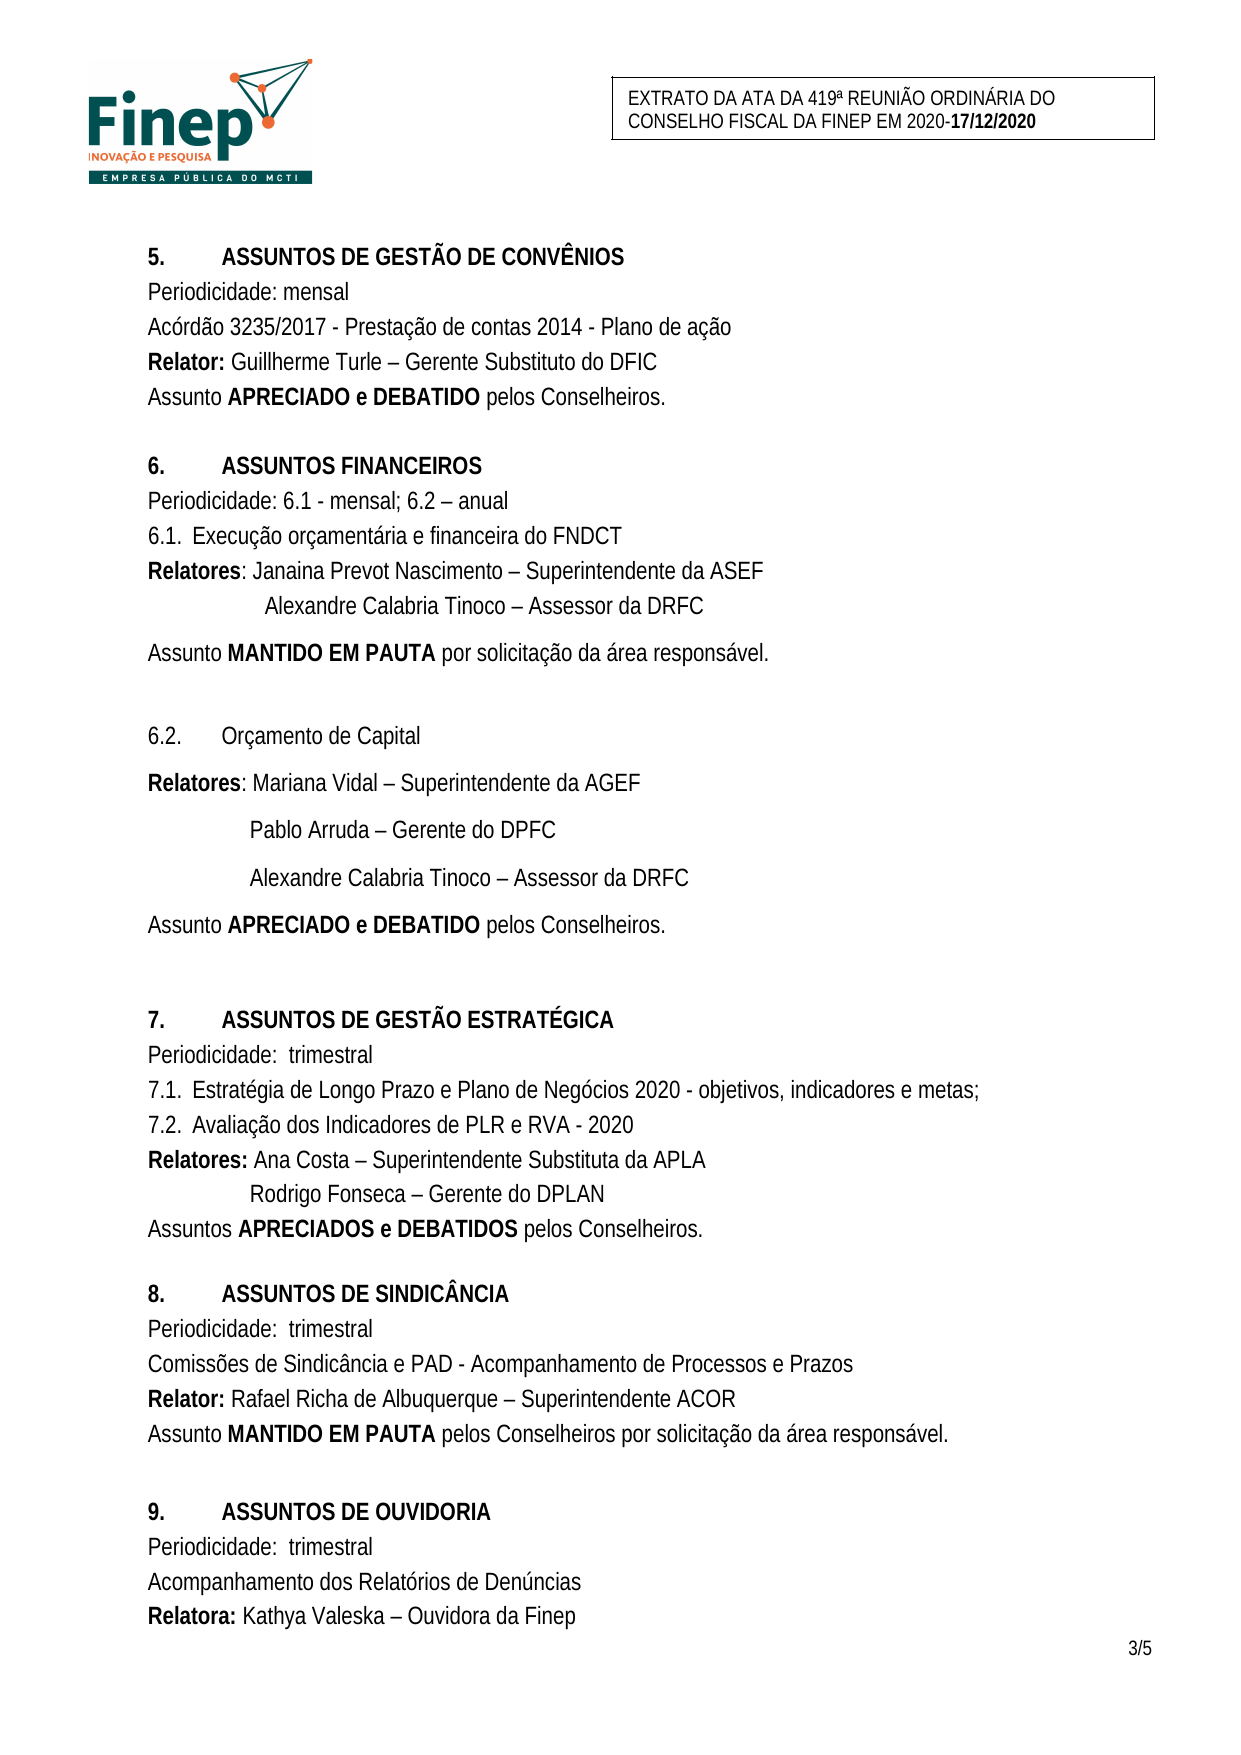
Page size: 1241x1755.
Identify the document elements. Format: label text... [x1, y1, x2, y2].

list Periodicidade: mensal [148, 277, 1152, 306]
text Relatora: Kathya Valeska – Ouvidora da Finep [148, 1601, 1152, 1630]
list Assunto APRECIADO e DEBATIDO pelos Conselheiros. [148, 382, 1152, 410]
text Periodicidade: trimestral [148, 1314, 1152, 1343]
text Periodicidade: trimestral [148, 1040, 1152, 1068]
list ASSUNTOS DE GESTÃO DE CONVÊNIOS [148, 242, 1152, 271]
text Alexandre Calabria Tinoco – Assessor da DRFC [148, 863, 1152, 891]
text Relatores: Janaina Prevot Nascimento – Superintendente da ASEF [148, 556, 1152, 585]
list ASSUNTOS DE OUVIDORIA [148, 1497, 1152, 1525]
text Acórdão 3235/2017 - Prestação de contas 2014 - Plano de ação [148, 312, 1152, 340]
text Assuntos APRECIADOS e DEBATIDOS pelos Conselheiros. [148, 1214, 1152, 1243]
text 6.2. Orçamento de Capital [148, 721, 1152, 749]
text Relator: Rafael Richa de Albuquerque – Superintendente ACOR [148, 1384, 1152, 1413]
text Periodicidade: 6.1 - mensal; 6.2 – anual [148, 486, 1152, 515]
text Assunto MANTIDO EM PAUTA por solicitação da área responsável. [148, 638, 1152, 667]
list ASSUNTOS DE SINDICÂNCIA [148, 1279, 1152, 1308]
text Relatores: Mariana Vidal – Superintendente da AGEF [148, 768, 1152, 797]
text Pablo Arruda – Gerente do DPFC [148, 815, 1152, 844]
text Relatores: Ana Costa – Superintendente Substituta da APLA [148, 1144, 1152, 1173]
text Acompanhamento dos Relatórios de Denúncias [148, 1566, 1152, 1595]
list Relator: Guillherme Turle – Gerente Substituto do DFIC [148, 347, 1152, 375]
list ASSUNTOS FINANCEIROS [148, 451, 1152, 480]
text Comissões de Sindicância e PAD - Acompanhamento de Processos e Prazos [148, 1349, 1152, 1378]
list Rodrigo Fonseca – Gerente do DPLAN [221, 1179, 1152, 1208]
list Estratégia de Longo Prazo e Plano de Negócios 2020 - objetivos, indicadores e metas; [148, 1075, 1152, 1103]
list Avaliação dos Indicadores de PLR e RVA - 2020 [148, 1110, 1152, 1138]
text Periodicidade: trimestral [148, 1532, 1152, 1560]
list Execução orçamentária e financeira do FNDCT [148, 521, 1152, 550]
list Alexandre Calabria Tinoco – Assessor da DRFC [162, 591, 1152, 619]
text Assunto APRECIADO e DEBATIDO pelos Conselheiros. [148, 910, 1152, 939]
list ASSUNTOS DE GESTÃO ESTRATÉGICA [148, 1005, 1152, 1034]
text Assunto MANTIDO EM PAUTA pelos Conselheiros por solicitação da área responsável. [148, 1419, 1152, 1448]
